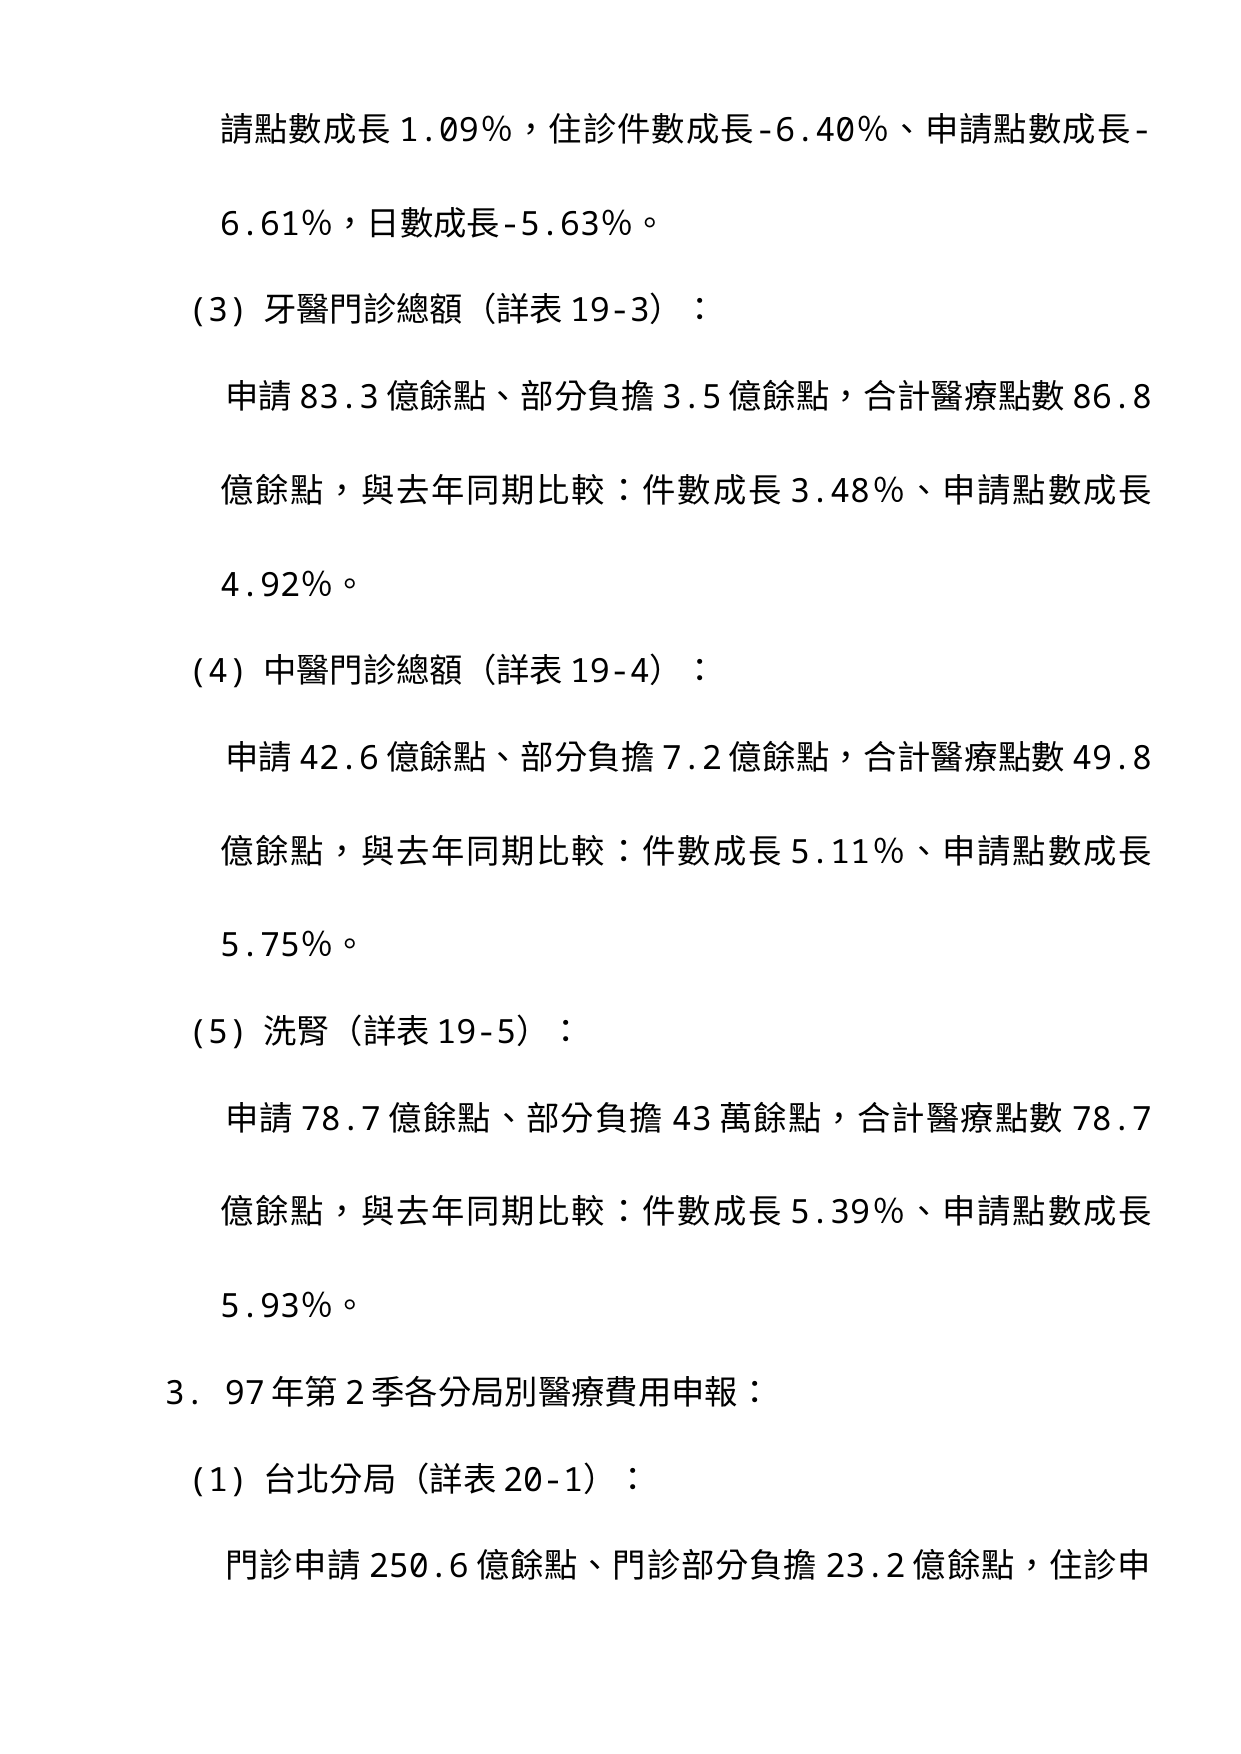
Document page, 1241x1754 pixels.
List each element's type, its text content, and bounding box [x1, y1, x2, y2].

text 請點數成長1.09％，住診件數成長-6.40％、申請點數成長-6.61％，日數成長-5.63％。 [220, 85, 1152, 242]
list 洗腎（詳表19-5）： [188, 987, 1152, 1050]
text 門診申請250.6億餘點、門診部分負擔23.2億餘點，住診申 [220, 1522, 1152, 1584]
list 牙醫門診總額（詳表19-3）： [188, 266, 1152, 328]
text 申請78.7億餘點、部分負擔43萬餘點，合計醫療點數78.7億餘點，與去年同期比較：件數成長5.39％、申請點數成長5.93％。 [220, 1074, 1152, 1324]
list 中醫門診總額（詳表19-4）： [188, 627, 1152, 689]
text 申請83.3億餘點、部分負擔3.5億餘點，合計醫療點數86.8億餘點，與去年同期比較：件數成長3.48％、申請點數成長4.92％。 [220, 352, 1152, 602]
list 台北分局（詳表20-1）： [188, 1435, 1152, 1497]
text 3. 97年第2季各分局別醫療費用申報： [164, 1348, 1152, 1411]
text 申請42.6億餘點、部分負擔7.2億餘點，合計醫療點數49.8億餘點，與去年同期比較：件數成長5.11％、申請點數成長5.75％。 [220, 713, 1152, 963]
